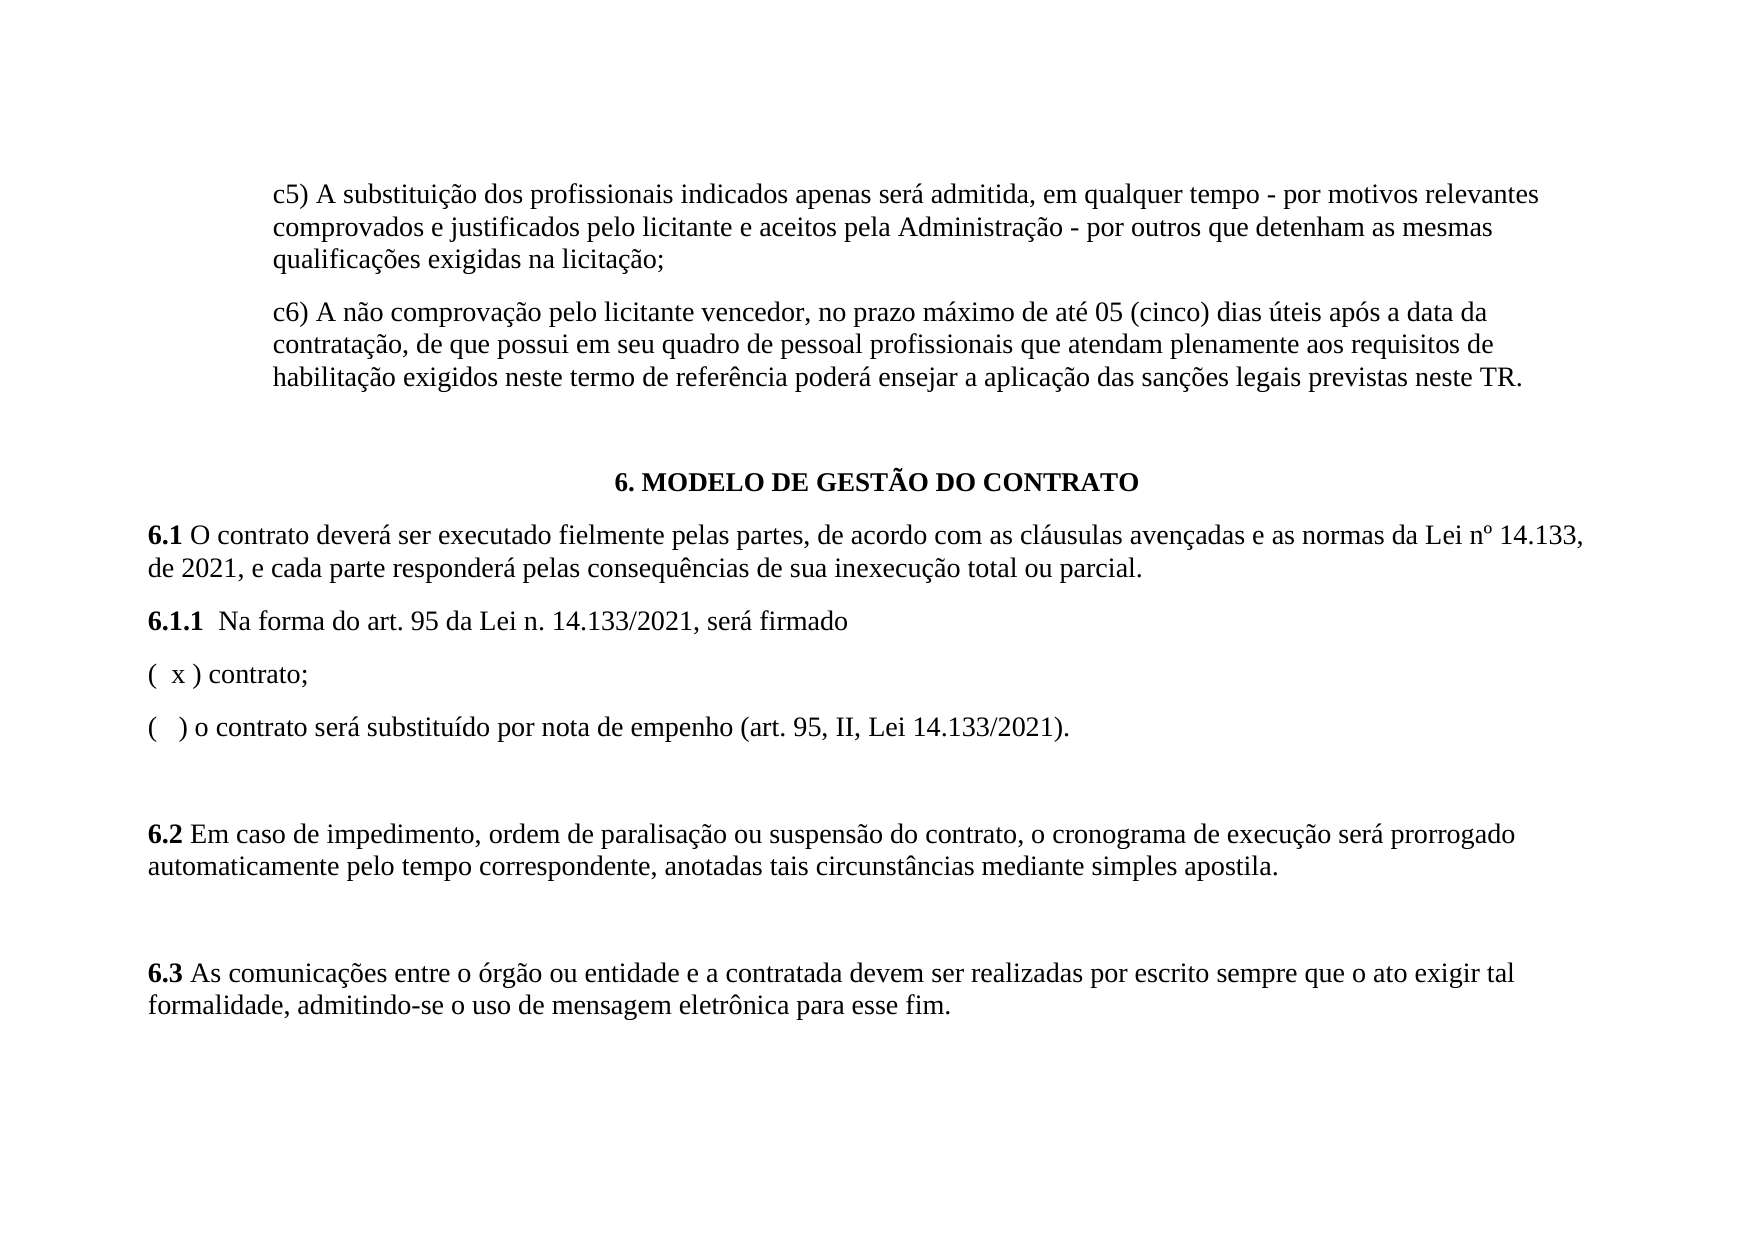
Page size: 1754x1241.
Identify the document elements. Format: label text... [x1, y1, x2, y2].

text 6. MODELO DE GESTÃO DO CONTRATO [148, 466, 1606, 498]
text c5) A substituição dos profissionais indicados apenas será admitida, em qualquer tempo - por motivos relevantes comprovados e justificados pelo licitante e aceitos pela Administração - por outros que detenham as mesmas qualificações exigidas na licitação; [273, 177, 1606, 274]
text 6.2 Em caso de impedimento, ordem de paralisação ou suspensão do contrato, o cronograma de execução será prorrogado automaticamente pelo tempo correspondente, anotadas tais circunstâncias mediante simples apostila. [148, 817, 1606, 882]
text ( ) o contrato será substituído por nota de empenho (art. 95, II, Lei 14.133/2021). [148, 711, 1606, 743]
text 6.1 O contrato deverá ser executado fielmente pelas partes, de acordo com as cláusulas avençadas e as normas da Lei nº 14.133, de 2021, e cada parte responderá pelas consequências de sua inexecução total ou parcial. [148, 518, 1606, 583]
text c6) A não comprovação pelo licitante vencedor, no prazo máximo de até 05 (cinco) dias úteis após a data da contratação, de que possui em seu quadro de pessoal profissionais que atendam plenamente aos requisitos de habilitação exigidos neste termo de referência poderá ensejar a aplicação das sanções legais previstas neste TR. [273, 295, 1606, 392]
text 6.3 As comunicações entre o órgão ou entidade e a contratada devem ser realizadas por escrito sempre que o ato exigir tal formalidade, admitindo-se o uso de mensagem eletrônica para esse fim. [148, 956, 1606, 1021]
text ( x ) contrato; [148, 657, 1606, 690]
text 6.1.1 Na forma do art. 95 da Lei n. 14.133/2021, será firmado [148, 604, 1606, 636]
